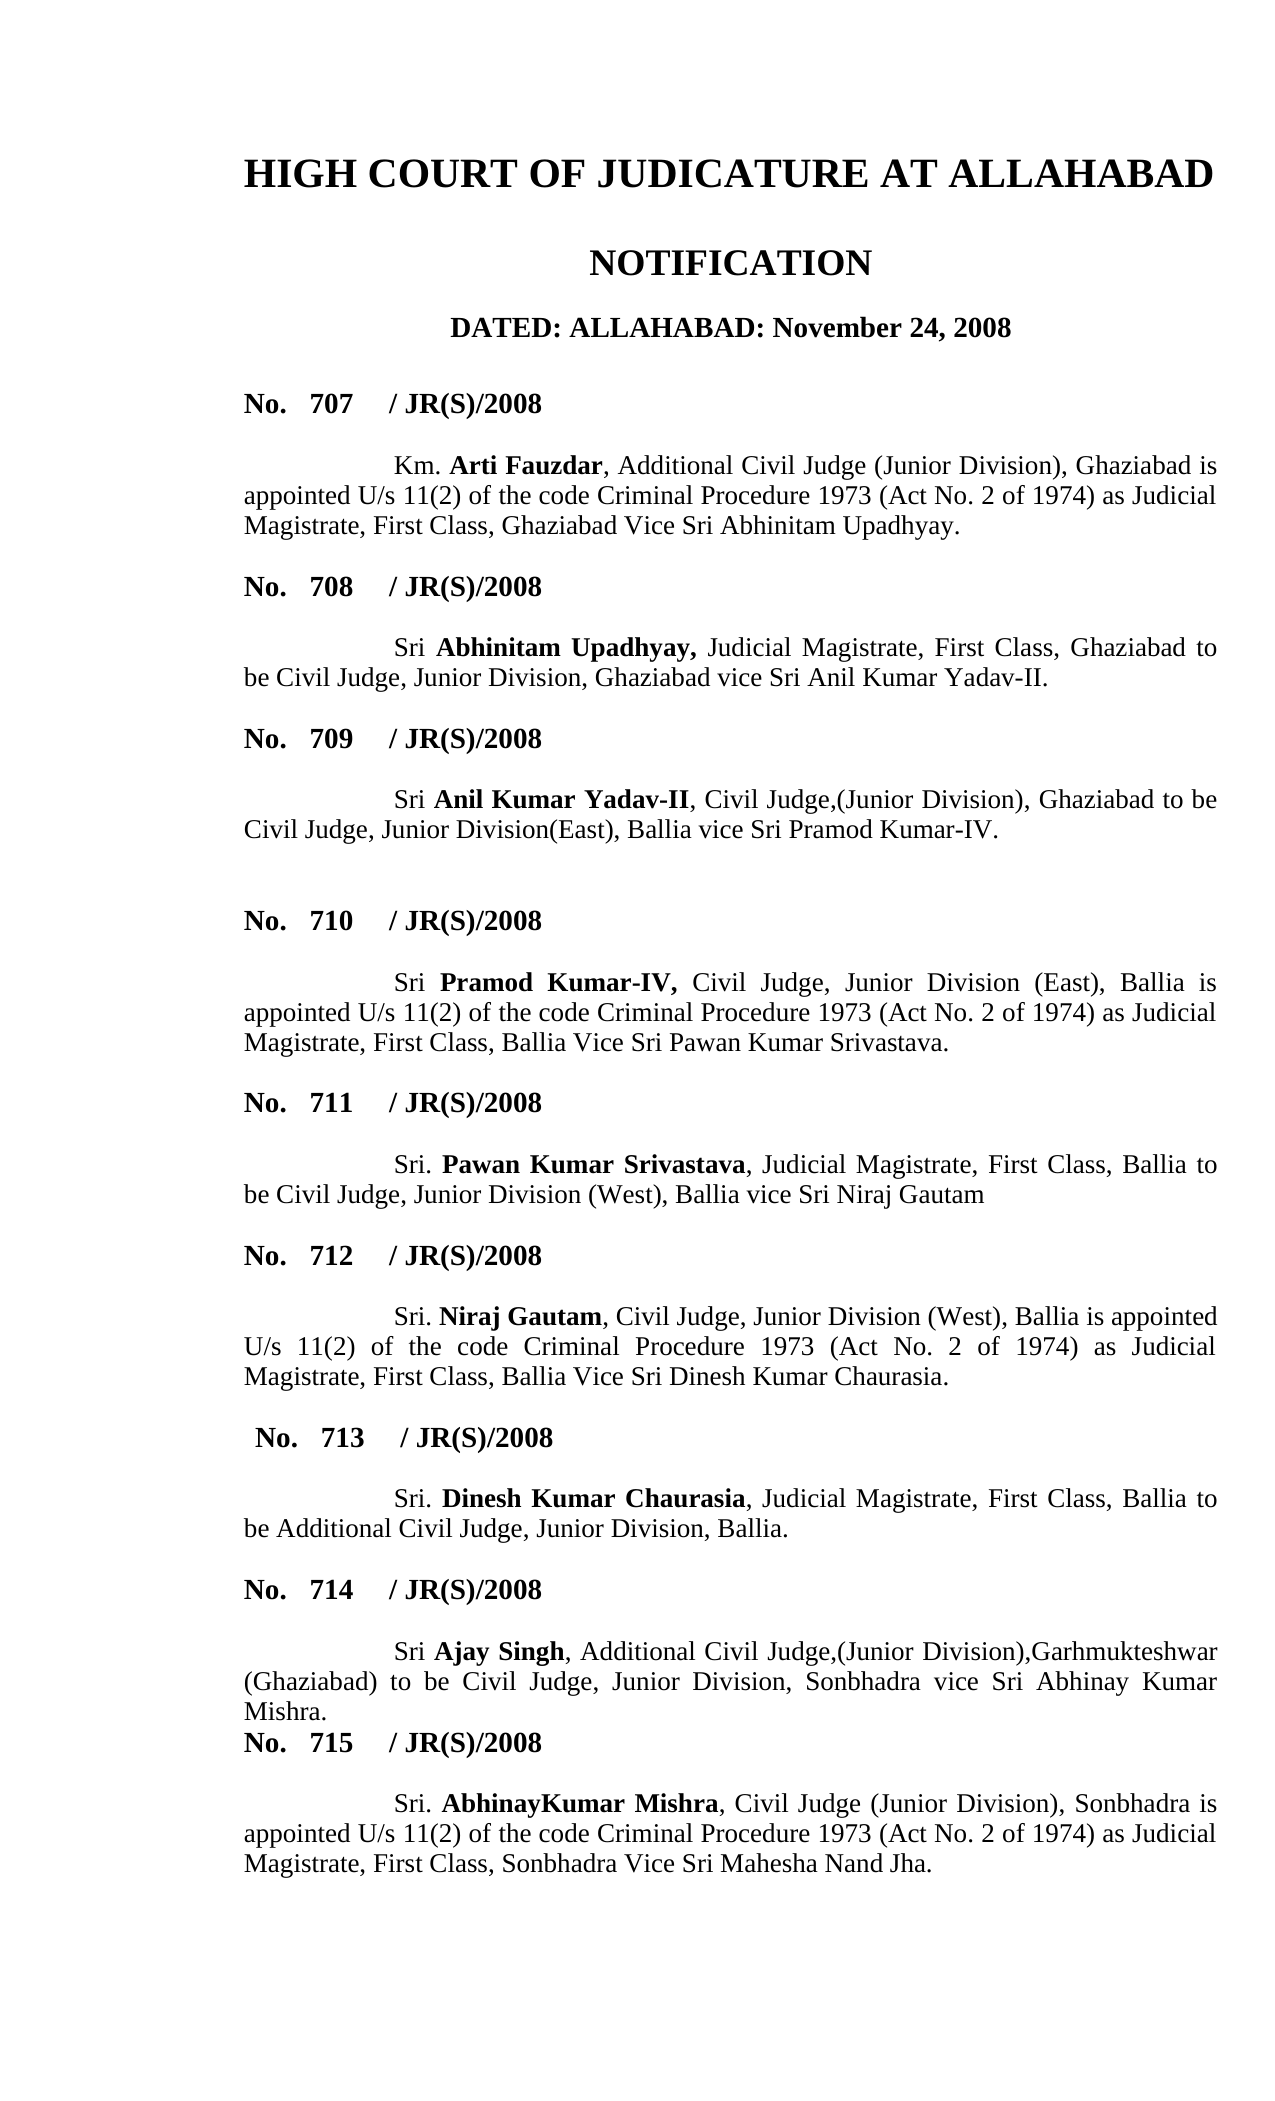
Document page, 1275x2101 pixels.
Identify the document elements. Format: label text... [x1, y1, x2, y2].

table_header No. [233, 1239, 298, 1271]
table_header No. [233, 570, 298, 602]
text Sri. Pawan Kumar Srivastava, Judicial Magistrate, First Class, Ballia to be Civil Judge, Junior Division (West), Ballia vice Sri Niraj Gautam [244, 1149, 1218, 1209]
table_header / JR(S)/2008 [378, 722, 565, 754]
table_header No. [233, 1726, 298, 1758]
table_header No. [233, 1087, 298, 1119]
table_header / JR(S)/2008 [378, 905, 565, 937]
table_header / JR(S)/2008 [389, 1421, 576, 1454]
table_header / JR(S)/2008 [378, 1239, 565, 1271]
table_header 708 [298, 570, 378, 602]
table_header 714 [298, 1574, 378, 1606]
table_header 713 [309, 1421, 389, 1454]
table_header 715 [298, 1726, 378, 1758]
table_header No. [233, 388, 298, 420]
text Sri. AbhinayKumar Mishra, Civil Judge (Junior Division), Sonbhadra is appointed U/s 11(2) of the code Criminal Procedure 1973 (Act No. 2 of 1974) as Judicial Magistrate, First Class, Sonbhadra Vice Sri Mahesha Nand Jha. [244, 1788, 1218, 1878]
text Sri. Niraj Gautam, Civil Judge, Junior Division (West), Ballia is appointed U/s 11(2) of the code Criminal Procedure 1973 (Act No. 2 of 1974) as Judicial Magistrate, First Class, Ballia Vice Sri Dinesh Kumar Chaurasia. [244, 1301, 1218, 1391]
table_header 711 [298, 1087, 378, 1119]
text Sri Anil Kumar Yadav-II, Civil Judge,(Junior Division), Ghaziabad to be Civil Judge, Junior Division(East), Ballia vice Sri Pramod Kumar-IV. [244, 784, 1218, 844]
table_header / JR(S)/2008 [378, 570, 565, 602]
subtitle NOTIFICATION [244, 242, 1218, 284]
text Sri Abhinitam Upadhyay, Judicial Magistrate, First Class, Ghaziabad to be Civil Judge, Junior Division, Ghaziabad vice Sri Anil Kumar Yadav-II. [244, 632, 1218, 692]
text Km. Arti Fauzdar, Additional Civil Judge (Junior Division), Ghaziabad is appointed U/s 11(2) of the code Criminal Procedure 1973 (Act No. 2 of 1974) as Judicial Magistrate, First Class, Ghaziabad Vice Sri Abhinitam Upadhyay. [244, 450, 1218, 540]
text HIGH COURT OF JUDICATURE AT ALLAHABAD [244, 150, 1218, 196]
subtitle DATED: ALLAHABAD: November 24, 2008 [244, 312, 1218, 344]
table_header 712 [298, 1239, 378, 1271]
table_header / JR(S)/2008 [378, 1574, 565, 1606]
text Sri Pramod Kumar-IV, Civil Judge, Junior Division (East), Ballia is appointed U/s 11(2) of the code Criminal Procedure 1973 (Act No. 2 of 1974) as Judicial Magistrate, First Class, Ballia Vice Sri Pawan Kumar Srivastava. [244, 967, 1218, 1057]
table_header No. [233, 905, 298, 937]
table_header 709 [298, 722, 378, 754]
table_header No. [233, 722, 298, 754]
table_header 707 [298, 388, 378, 420]
text Sri Ajay Singh, Additional Civil Judge,(Junior Division),Garhmukteshwar (Ghaziabad) to be Civil Judge, Junior Division, Sonbhadra vice Sri Abhinay Kumar Mishra. [244, 1636, 1218, 1726]
table_header / JR(S)/2008 [378, 1726, 565, 1758]
table_header 710 [298, 905, 378, 937]
text Sri. Dinesh Kumar Chaurasia, Judicial Magistrate, First Class, Ballia to be Additional Civil Judge, Junior Division, Ballia. [244, 1484, 1218, 1544]
table_header No. [233, 1574, 298, 1606]
table_header / JR(S)/2008 [378, 1087, 565, 1119]
table_header No. [244, 1421, 309, 1454]
table_header / JR(S)/2008 [378, 388, 565, 420]
